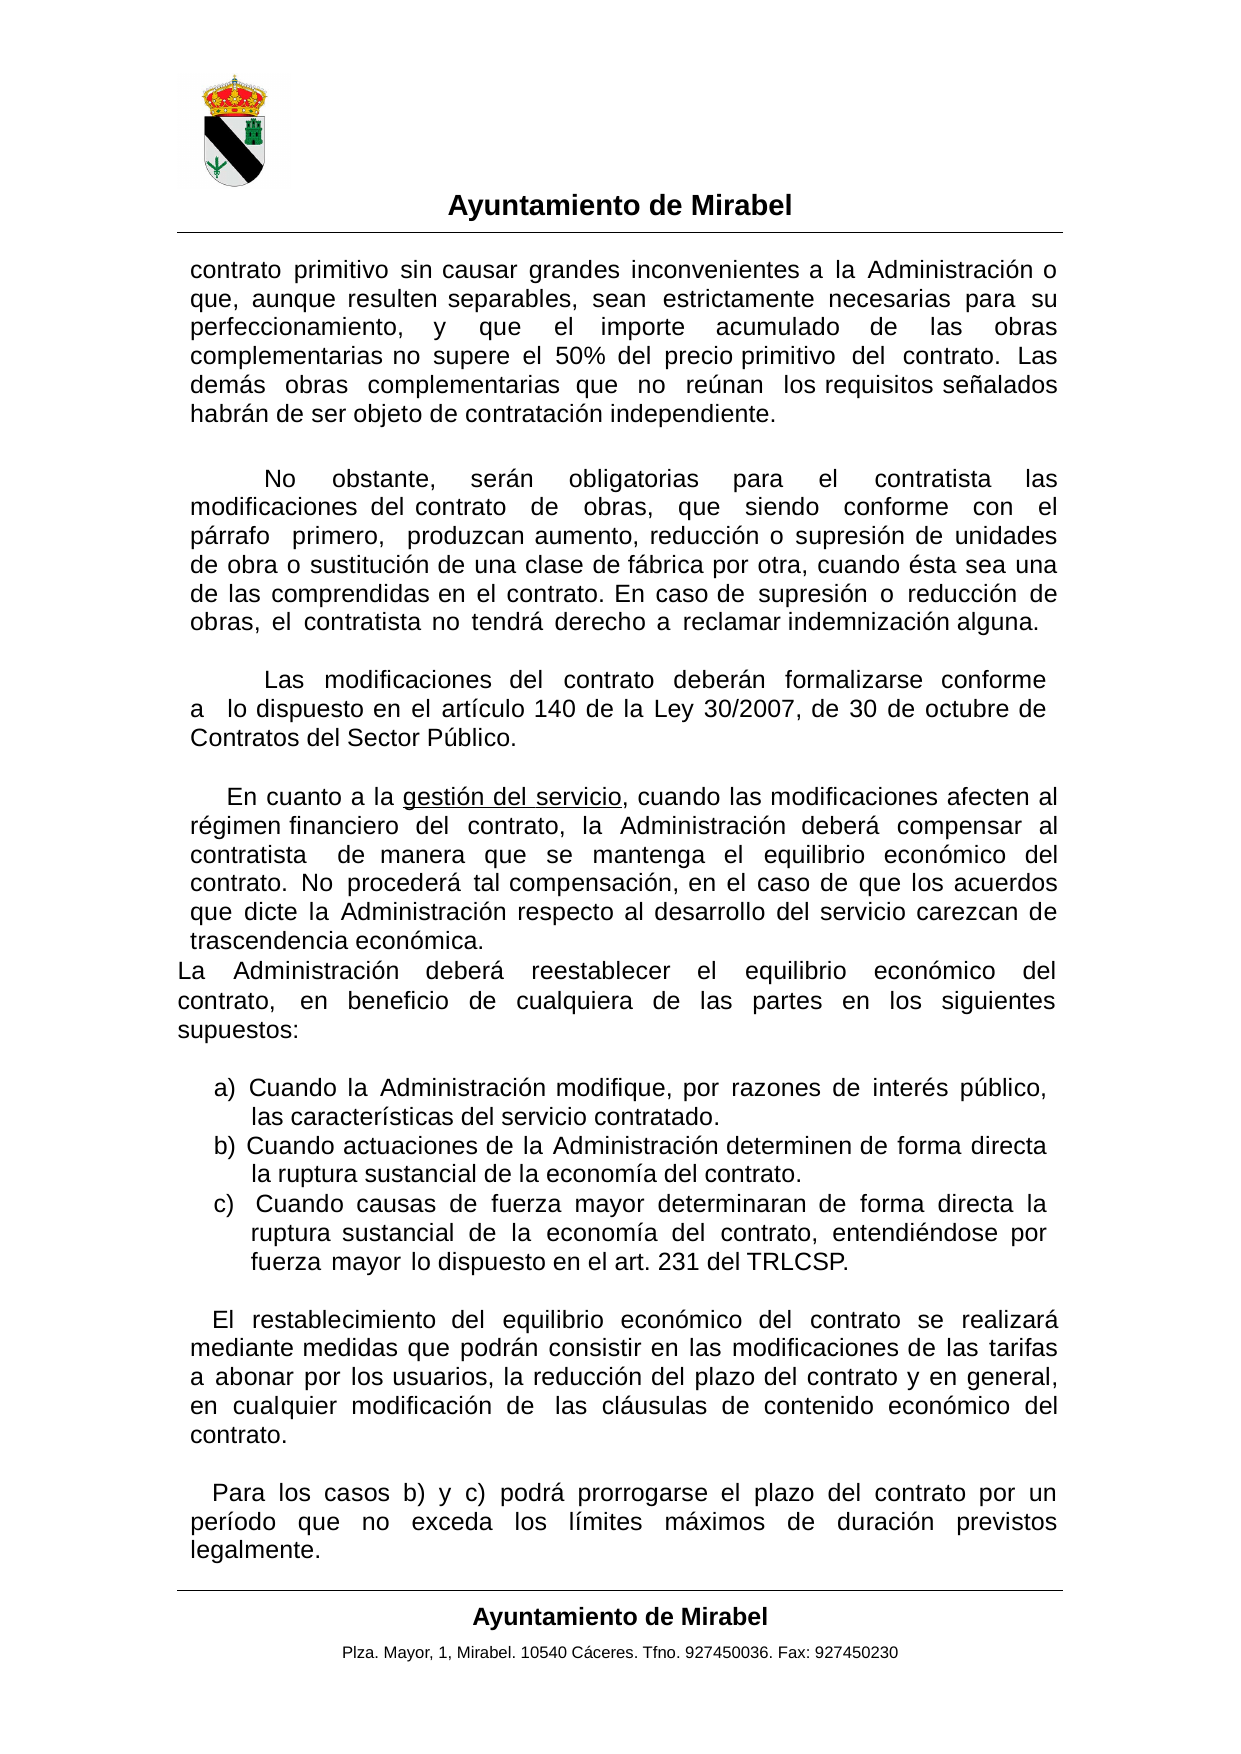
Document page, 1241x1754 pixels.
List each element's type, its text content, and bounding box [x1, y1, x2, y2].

text c) Cuando causas de fuerza mayor determinaran de forma directa la ruptura sustancial de la economía del contrato, entendiéndose por fuerza mayor lo dispuesto en el art. 231 del TRLCSP. [213, 1189, 1047, 1275]
text b) Cuando actuaciones de la Administración determinen de forma directa la ruptura sustancial de la economía del contrato. [213, 1131, 1047, 1188]
text Para los casos b) y c) podrá prorrogarse el plazo del contrato por un período que no exceda los límites máximos de duración previstos legalmente. [190, 1478, 1057, 1564]
text El restablecimiento del equilibrio económico del contrato se realizará mediante medidas que podrán consistir en las modificaciones de las tarifas a abonar por los usuarios, la reducción del plazo del contrato y en general, en cualquier modificación de las cláusulas de contenido económico del contrato. [190, 1305, 1058, 1448]
text No obstante, serán obligatorias para el contratista las modificaciones del contrato de obras, que siendo conforme con el párrafo primero, produzcan aumento, reducción o supresión de unidades de obra o sustitución de una clase de fábrica por otra, cuando ésta sea una de las comprendidas en el contrato. En caso de supresión o reducción de obras, el contratista no tendrá derecho a reclamar indemnización alguna. [190, 464, 1058, 636]
text La Administración deberá reestablecer el equilibrio económico del contrato, en beneficio de cualquiera de las partes en los siguientes supuestos: [177, 954, 1056, 1044]
text contrato primitivo sin causar grandes inconvenientes a la Administración o que, aunque resulten separables, sean estrictamente necesarias para su perfeccionamiento, y que el importe acumulado de las obras complementarias no supere el 50% del precio primitivo del contrato. Las demás obras complementarias que no reúnan los requisitos señalados habrán de ser objeto de contratación independiente. [190, 255, 1058, 427]
text Las modificaciones del contrato deberán formalizarse conforme a lo dispuesto en el artículo 140 de la Ley 30/2007, de 30 de octubre de Contratos del Sector Público. [190, 665, 1046, 752]
text En cuanto a la gestión del servicio, cuando las modificaciones afecten al régimen financiero del contrato, la Administración deberá compensar al contratista de manera que se mantenga el equilibrio económico del contrato. No procederá tal compensación, en el caso de que los acuerdos que dicte la Administración respecto al desarrollo del servicio carezcan de trascendencia económica. [190, 782, 1058, 954]
text a) Cuando la Administración modifique, por razones de interés público, las características del servicio contratado. [213, 1073, 1047, 1131]
